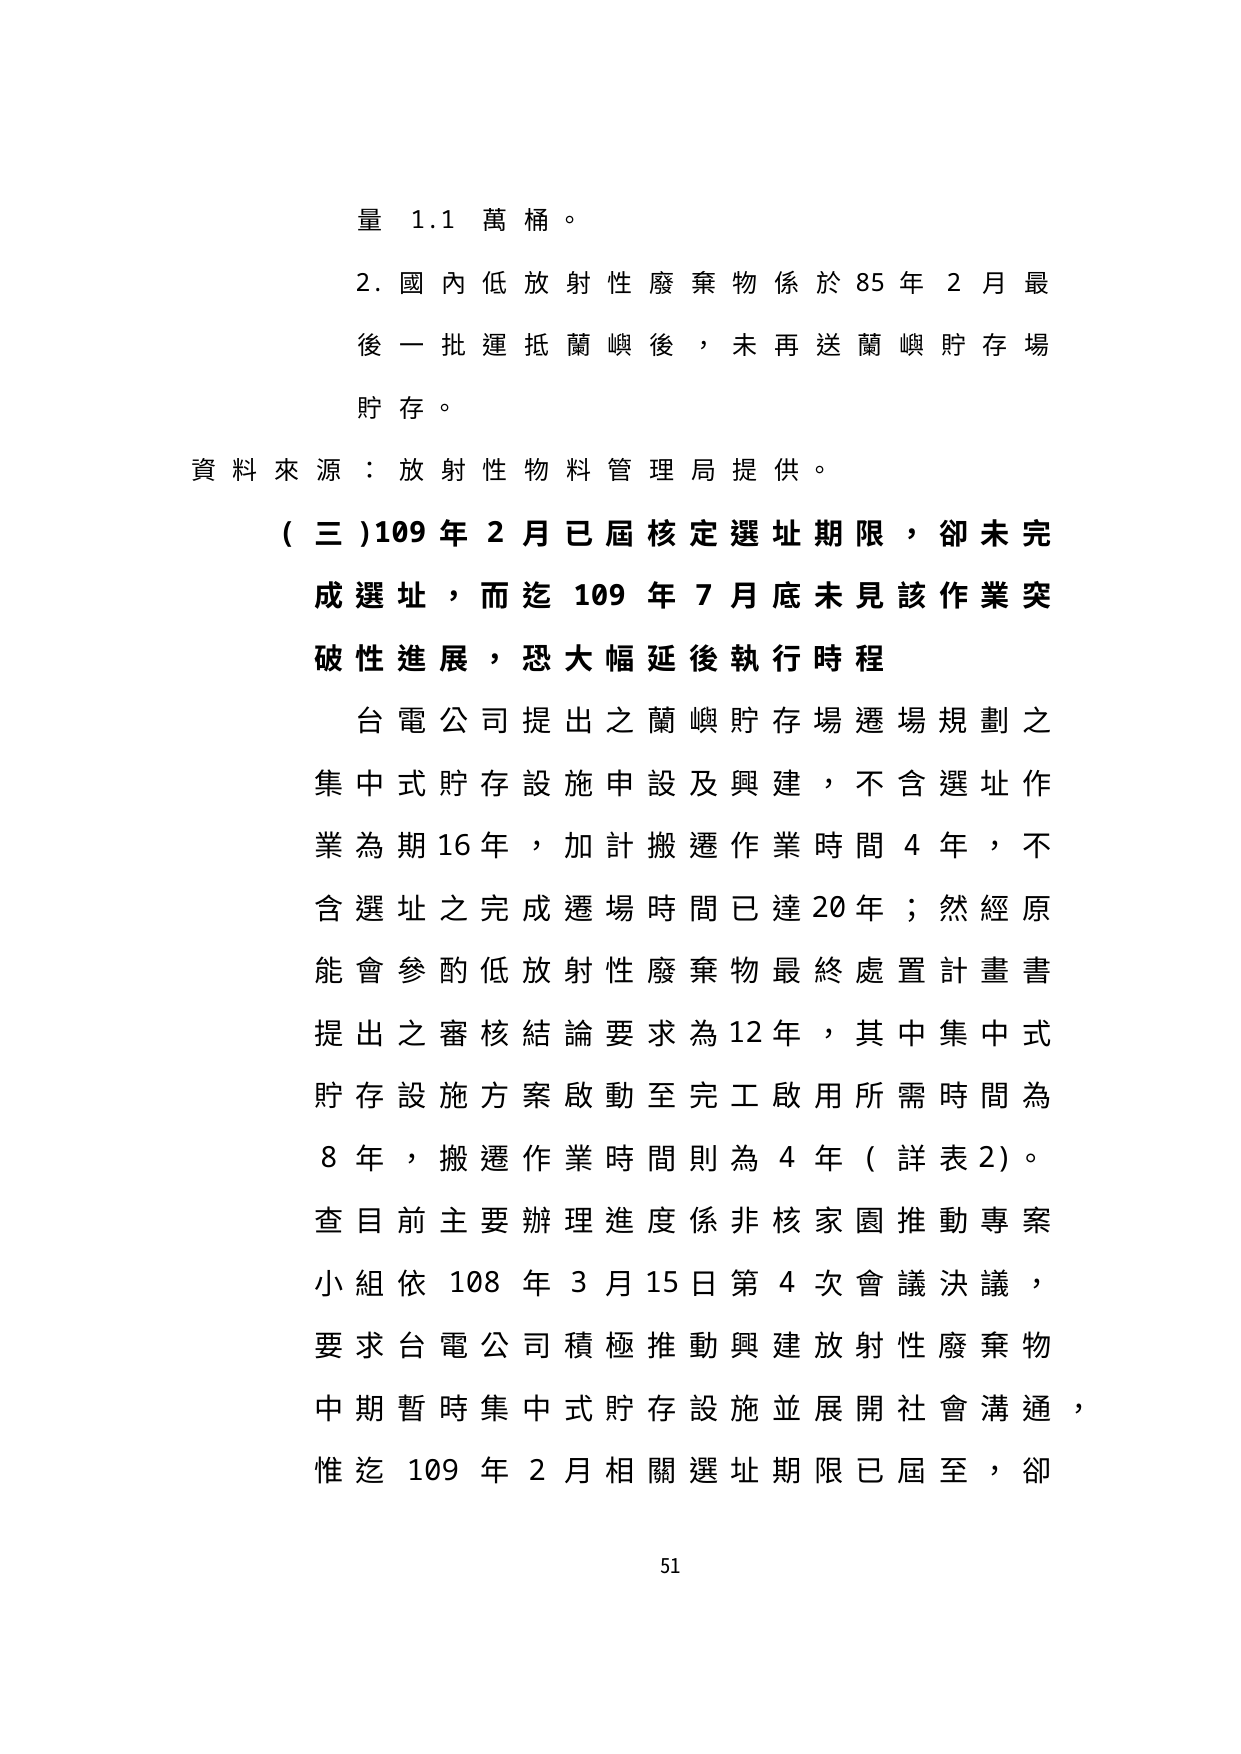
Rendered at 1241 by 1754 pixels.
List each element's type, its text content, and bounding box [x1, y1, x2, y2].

text 台電公司提出之蘭嶼貯存場遷場規劃之集中式貯存設施申設及興建，不含選址作業為期16年，加計搬遷作業時間4年，不含選址之完成遷場時間已達20年；然經原能會參酌低放射性廢棄物最終處置計畫書提出之審核結論要求為12年，其中集中式貯存設施方案啟動至完工啟用所需時間為8年，搬遷作業時間則為4年(詳表2)。查目前主要辦理進度係非核家園推動專案小組依108年3月15日第4次會議決議，要求台電公司積極推動興建放射性廢棄物中期暫時集中式貯存設施並展開社會溝通，惟迄109年2月相關選址期限已屆至，卻仍未達成選址目標。 [271, 677, 1058, 1490]
text 2.國內低放射性廢棄物係於85年2月最後一批運抵蘭嶼後，未再送蘭嶼貯存場貯存。 [309, 240, 1058, 427]
text 資料來源：放射性物料管理局提供。 [183, 427, 1058, 490]
text (三)109年2月已屆核定選址期限，卻未完成選址，而迄109年7月底未見該作業突破性進展，恐大幅延後執行時程 [242, 490, 1058, 677]
text 量1.1萬桶。 [183, 177, 1058, 240]
